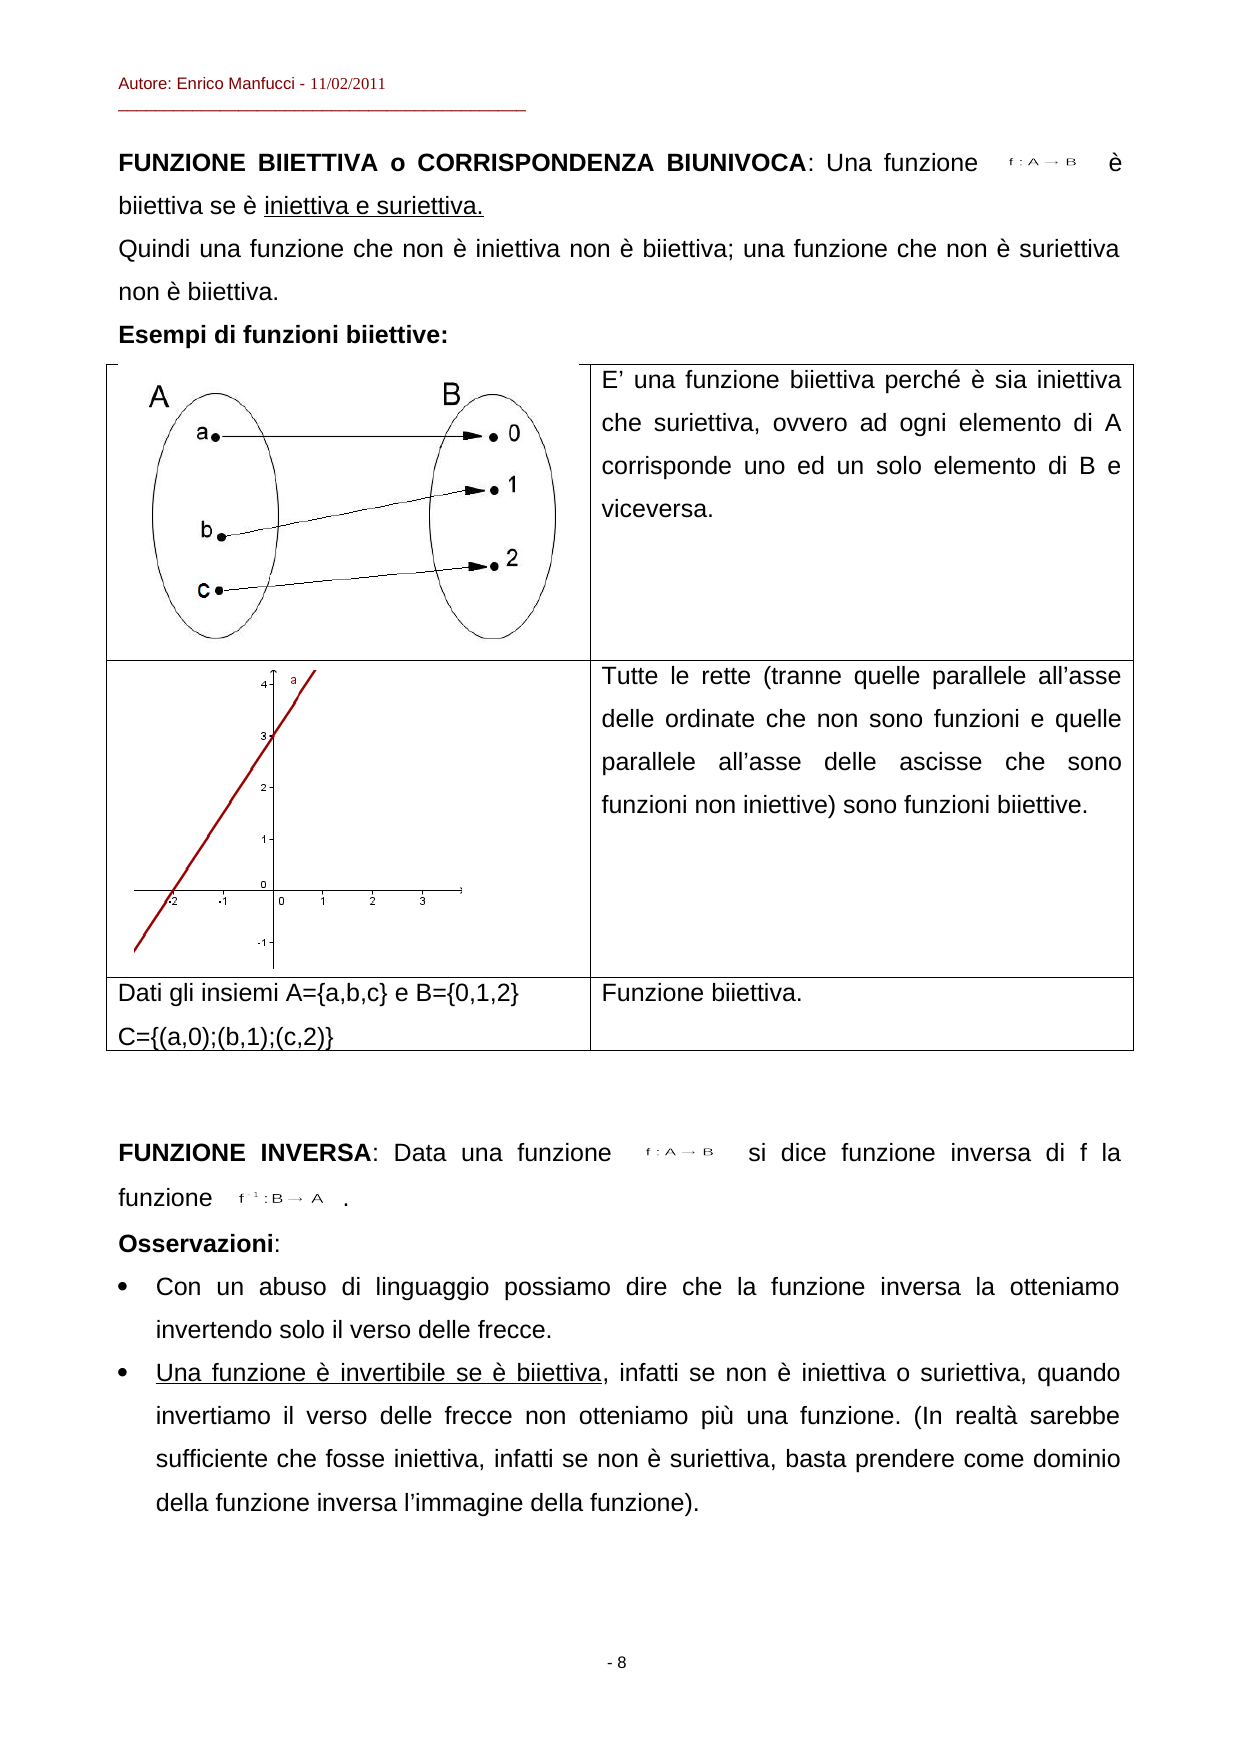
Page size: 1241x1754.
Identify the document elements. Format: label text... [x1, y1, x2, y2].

table_cell [107, 661, 590, 977]
list Una funzione è invertibile se è biiettiva, infatti se non è iniettiva o suriettiva, quando invertiamo il verso delle frecce non otteniamo più una funzione. (In realtà sarebbe sufficiente che fosse iniettiva, infatti se non è suriettiva, basta prendere come dominio della funzione inversa l’immagine della funzione). [118, 1358, 1122, 1516]
list Con un abuso di linguaggio possiamo dire che la funzione inversa la otteniamo invertendo solo il verso delle frecce. [118, 1272, 1122, 1344]
text FUNZIONE BIIETTIVA o CORRISPONDENZA BIUNIVOCA: Una funzione è biiettiva se è iniettiva e suriettiva. [118, 148, 1122, 220]
table_cell Tutte le rette (tranne quelle parallele all’asse delle ordinate che non sono funzioni e quelle parallele all’asse delle ascisse che sono funzioni non iniettive) sono funzioni biiettive. [591, 661, 1133, 977]
table_cell Funzione biiettiva. [591, 978, 1133, 1050]
table_header [107, 365, 590, 660]
text Quindi una funzione che non è iniettiva non è biiettiva; una funzione che non è suriettiva non è biiettiva. [118, 234, 1122, 306]
text Esempi di funzioni biiettive: [118, 320, 1122, 349]
text FUNZIONE INVERSA: Data una funzione si dice funzione inversa di f la funzione . [118, 1137, 1122, 1214]
table_header E’ una funzione biiettiva perché è sia iniettiva che suriettiva, ovvero ad ogni elemento di A corrisponde uno ed un solo elemento di B e viceversa. [591, 365, 1133, 660]
text Osservazioni: [118, 1229, 1122, 1257]
table_cell Dati gli insiemi A={a,b,c} e B={0,1,2} C={(a,0);(b,1);(c,2)} [107, 978, 590, 1050]
